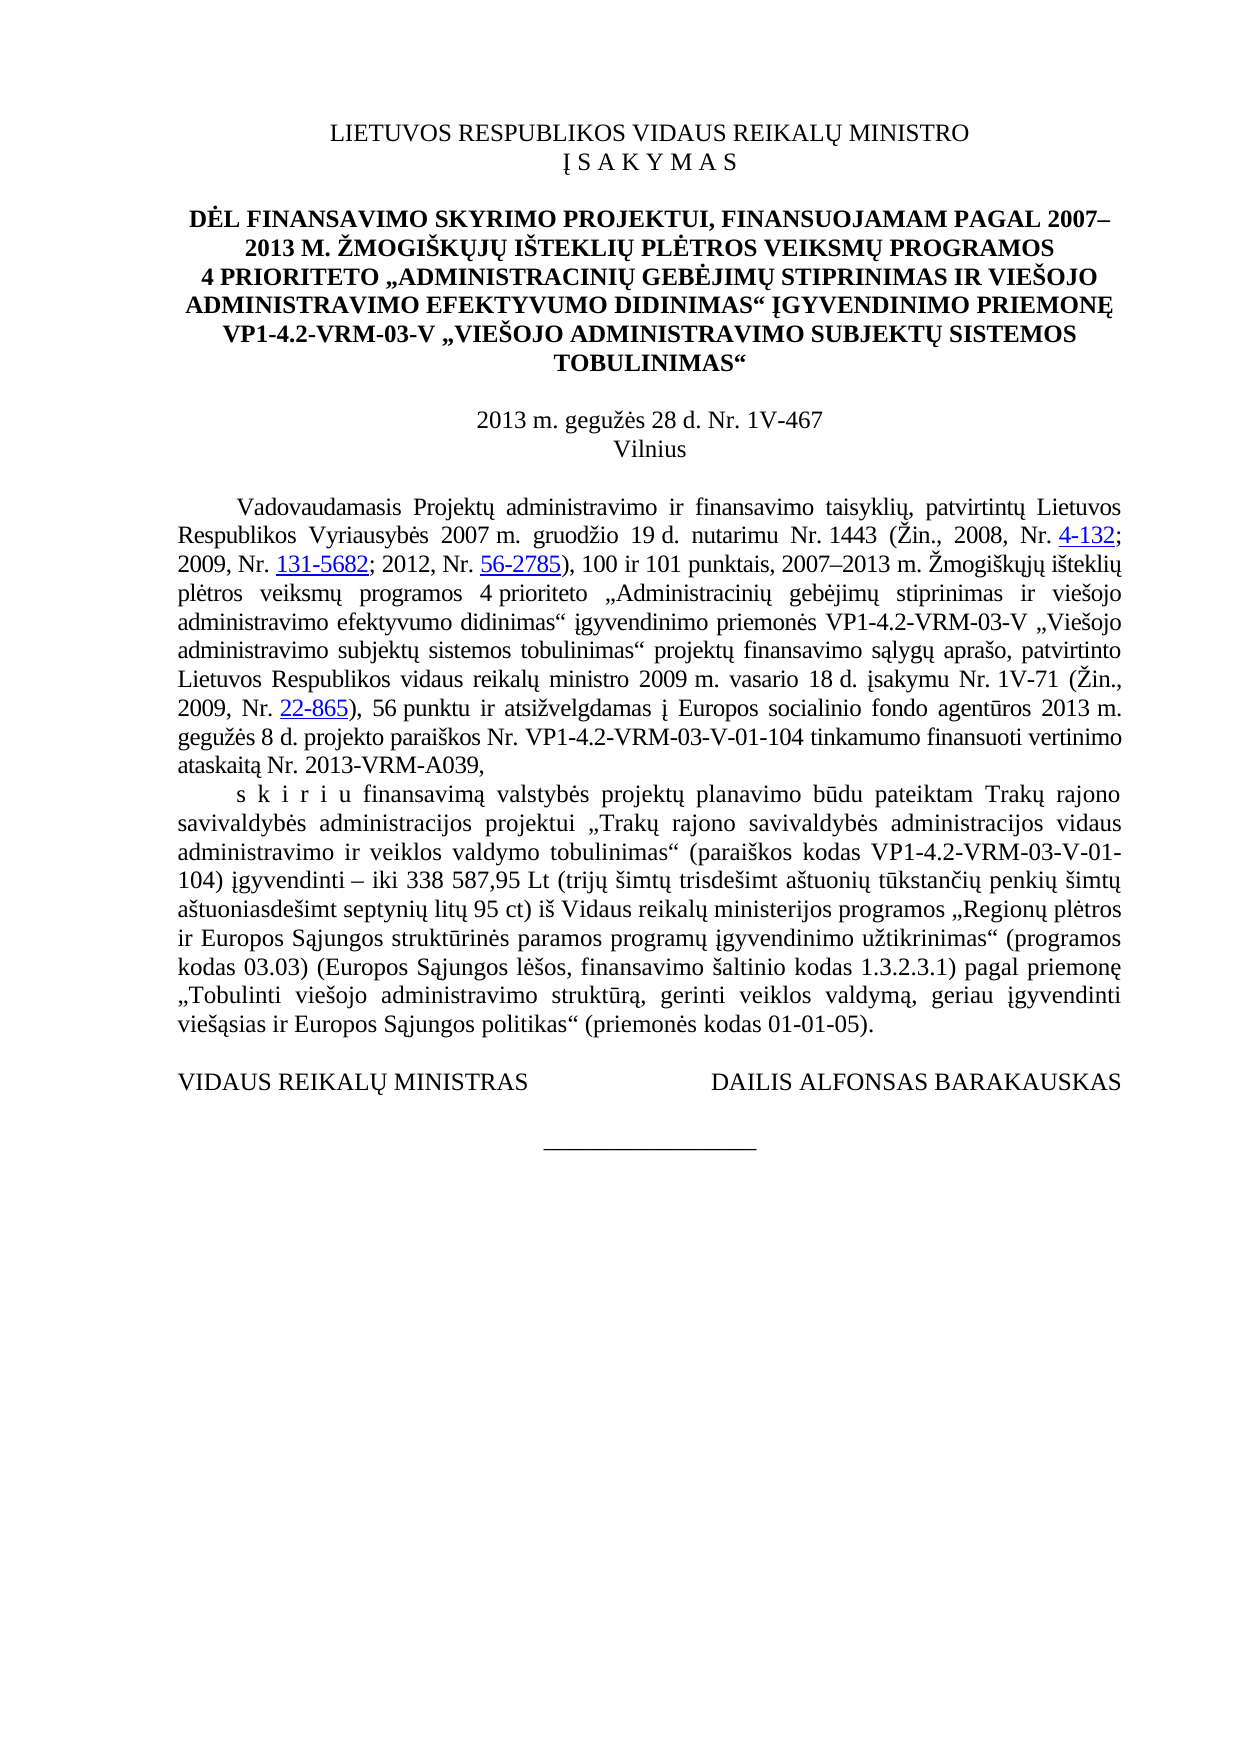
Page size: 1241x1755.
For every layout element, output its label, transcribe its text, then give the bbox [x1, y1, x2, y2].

text LIETUVOS RESPUBLIKOS VIDAUS REIKALŲ MINISTRO [177, 118, 1122, 147]
text Į S A K Y M A S [177, 147, 1122, 176]
text Vilnius [177, 434, 1122, 463]
text DĖL FINANSAVIMO SKYRIMO PROJEKTUI, FINANSUOJAMAM PAGAL 2007–2013 M. ŽMOGIŠKŲJŲ IŠTEKLIŲ PLĖTROS VEIKSMŲ PROGRAMOS 4 PRIORITETO „ADMINISTRACINIŲ GEBĖJIMŲ STIPRINIMAS IR VIEŠOJO ADMINISTRAVIMO EFEKTYVUMO DIDINIMAS“ ĮGYVENDINIMO PRIEMONĘ VP1-4.2-VRM-03-V „VIEŠOJO ADMINISTRAVIMO SUBJEKTŲ SISTEMOS TOBULINIMAS“ [177, 204, 1122, 377]
text _________________ [177, 1124, 1122, 1153]
text 2013 m. gegužės 28 d. Nr. 1V-467 [177, 406, 1122, 434]
text s k i r i u finansavimą valstybės projektų planavimo būdu pateiktam Trakų rajono savivaldybės administracijos projektui „Trakų rajono savivaldybės administracijos vidaus administravimo ir veiklos valdymo tobulinimas“ (paraiškos kodas VP1-4.2-VRM-03-V-01-104) įgyvendinti – iki 338 587,95 Lt (trijų šimtų trisdešimt aštuonių tūkstančių penkių šimtų aštuoniasdešimt septynių litų 95 ct) iš Vidaus reikalų ministerijos programos „Regionų plėtros ir Europos Sąjungos struktūrinės paramos programų įgyvendinimo užtikrinimas“ (programos kodas 03.03) (Europos Sąjungos lėšos, finansavimo šaltinio kodas 1.3.2.3.1) pagal priemonę „Tobulinti viešojo administravimo struktūrą, gerinti veiklos valdymą, geriau įgyvendinti viešąsias ir Europos Sąjungos politikas“ (priemonės kodas 01-01-05). [177, 779, 1122, 1038]
text Vadovaudamasis Projektų administravimo ir finansavimo taisyklių, patvirtintų Lietuvos Respublikos Vyriausybės 2007 m. gruodžio 19 d. nutarimu Nr. 1443 (Žin., 2008, Nr. 4-132; 2009, Nr. 131-5682; 2012, Nr. 56-2785), 100 ir 101 punktais, 2007–2013 m. Žmogiškųjų išteklių plėtros veiksmų programos 4 prioriteto „Administracinių gebėjimų stiprinimas ir viešojo administravimo efektyvumo didinimas“ įgyvendinimo priemonės VP1-4.2-VRM-03-V „Viešojo administravimo subjektų sistemos tobulinimas“ projektų finansavimo sąlygų aprašo, patvirtinto Lietuvos Respublikos vidaus reikalų ministro 2009 m. vasario 18 d. įsakymu Nr. 1V-71 (Žin., 2009, Nr. 22-865), 56 punktu ir atsižvelgdamas į Europos socialinio fondo agentūros 2013 m. gegužės 8 d. projekto paraiškos Nr. VP1-4.2-VRM-03-V-01-104 tinkamumo finansuoti vertinimo ataskaitą Nr. 2013-VRM-A039, [177, 492, 1122, 779]
text Vidaus reikalų ministras Dailis Alfonsas Barakauskas [177, 1067, 1122, 1096]
